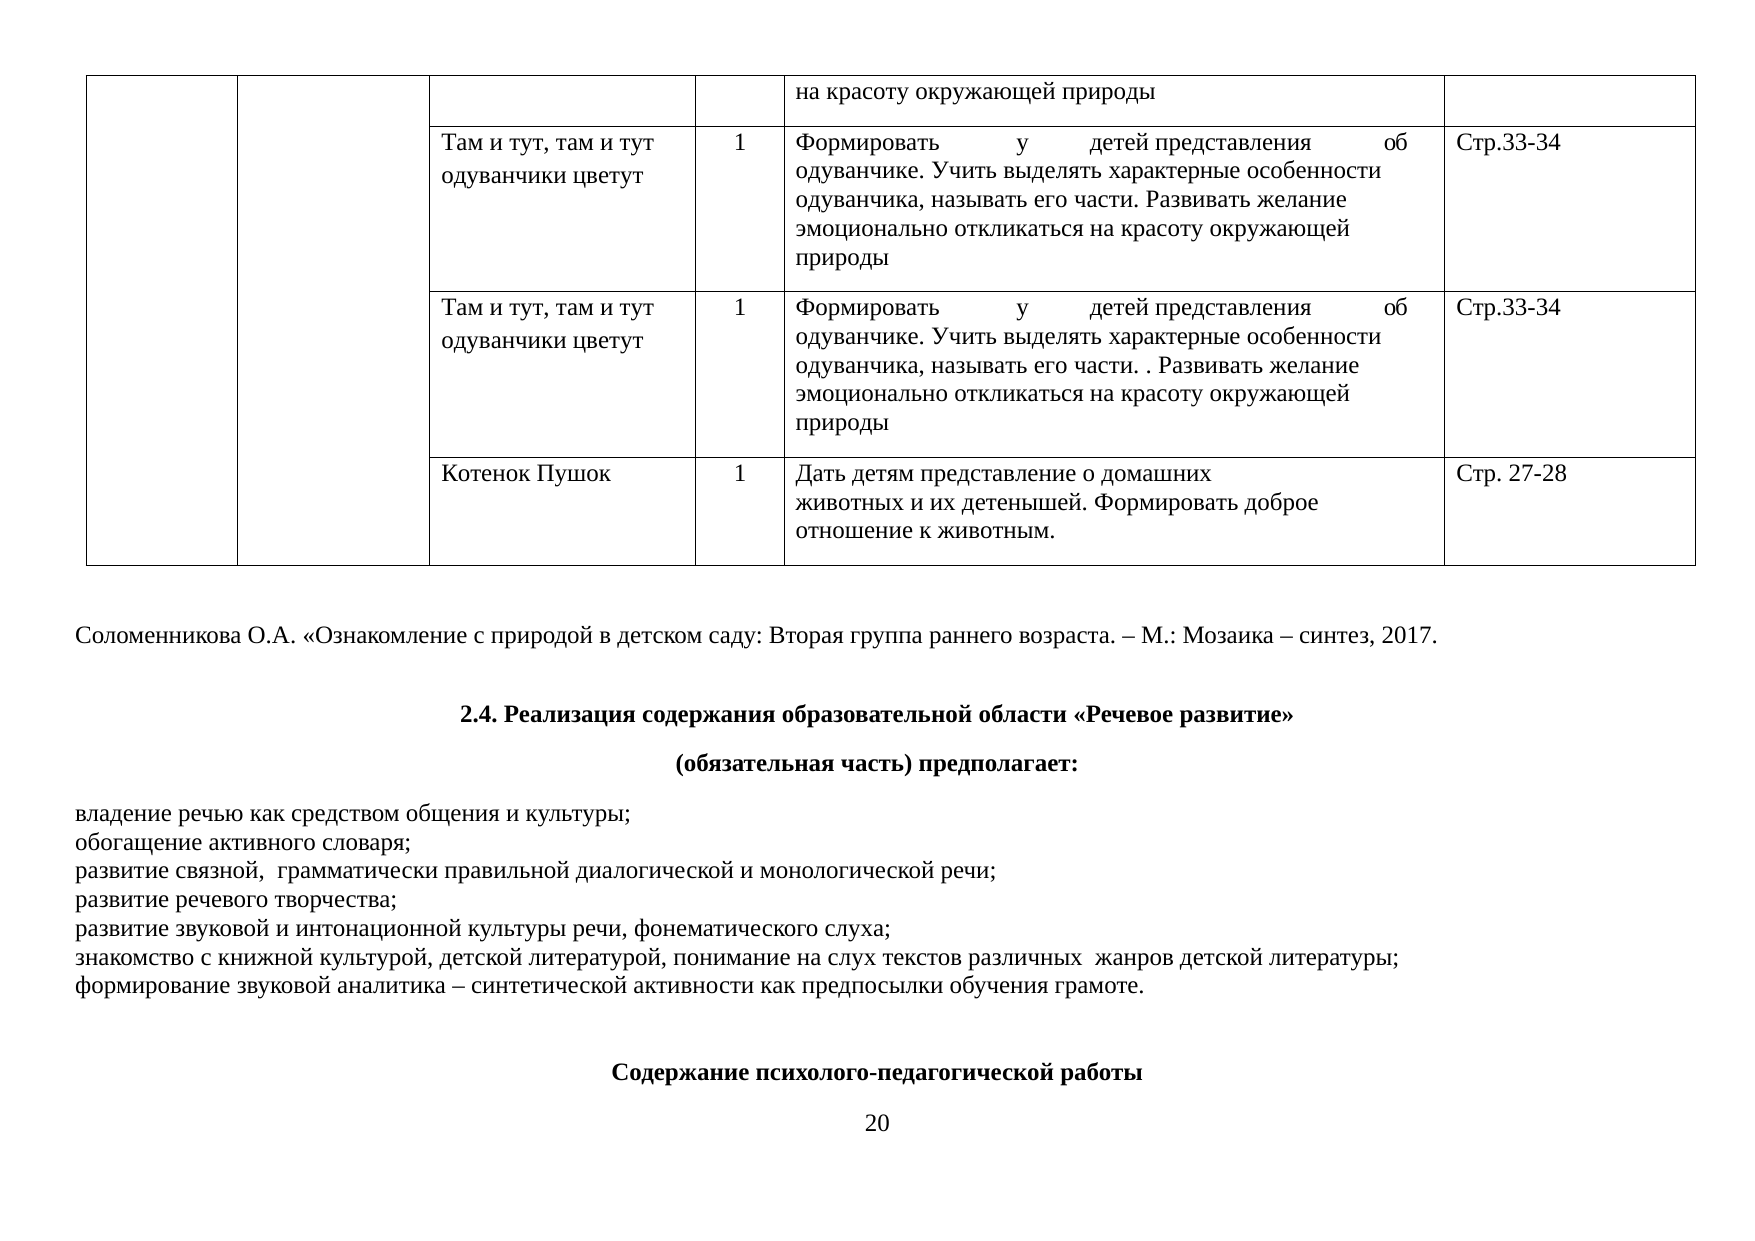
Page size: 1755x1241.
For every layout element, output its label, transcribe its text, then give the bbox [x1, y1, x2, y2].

table_cell 1 [696, 458, 784, 565]
table_cell Там и тут, там и тут одуванчики цветут [430, 127, 695, 291]
text (обязательная часть) предполагает: [75, 748, 1679, 777]
table_cell [238, 76, 429, 565]
table_cell Стр. 27-28 [1445, 458, 1695, 565]
text развитие речевого творчества; [75, 884, 1679, 913]
table_cell Формировать у детей представления об одуванчике. Учить выделять характерные особенности одуванчика, называть его части. . Развивать желание эмоционально откликаться на красоту окружающей природы [785, 292, 1444, 457]
text Соломенникова О.А. «Ознакомление с природой в детском саду: Вторая группа раннего возраста. – М.: Мозаика – синтез, 2017. [75, 620, 1679, 649]
text знакомство с книжной культурой, детской литературой, понимание на слух текстов различных жанров детской литературы; [75, 942, 1679, 970]
text владение речью как средством общения и культуры; [75, 798, 1679, 827]
table_cell Стр.33-34 [1445, 127, 1695, 291]
table_cell Там и тут, там и тут одуванчики цветут [430, 292, 695, 457]
table_cell Котенок Пушок [430, 458, 695, 565]
text Содержание психолого-педагогической работы [75, 1057, 1679, 1085]
table_cell [430, 76, 695, 126]
text развитие звуковой и интонационной культуры речи, фонематического слуха; [75, 913, 1679, 942]
table_cell [87, 76, 237, 565]
table_cell Стр.33-34 [1445, 292, 1695, 457]
table_cell Формировать у детей представления об одуванчике. Учить выделять характерные особенности одуванчика, называть его части. Развивать желание эмоционально откликаться на красоту окружающей природы [785, 127, 1444, 291]
table_cell на красоту окружающей природы [785, 76, 1444, 126]
table_cell 1 [696, 127, 784, 291]
text формирование звуковой аналитика – синтетической активности как предпосылки обучения грамоте. [75, 970, 1679, 999]
text развитие связной, грамматически правильной диалогической и монологической речи; [75, 855, 1679, 884]
table_cell 1 [696, 292, 784, 457]
table_cell [696, 76, 784, 126]
table_cell [1445, 76, 1695, 126]
text обогащение активного словаря; [75, 827, 1679, 855]
table_cell Дать детям представление о домашних животных и их детенышей. Формировать доброе отношение к животным. [785, 458, 1444, 565]
text 2.4. Реализация содержания образовательной области «Речевое развитие» [75, 699, 1679, 727]
